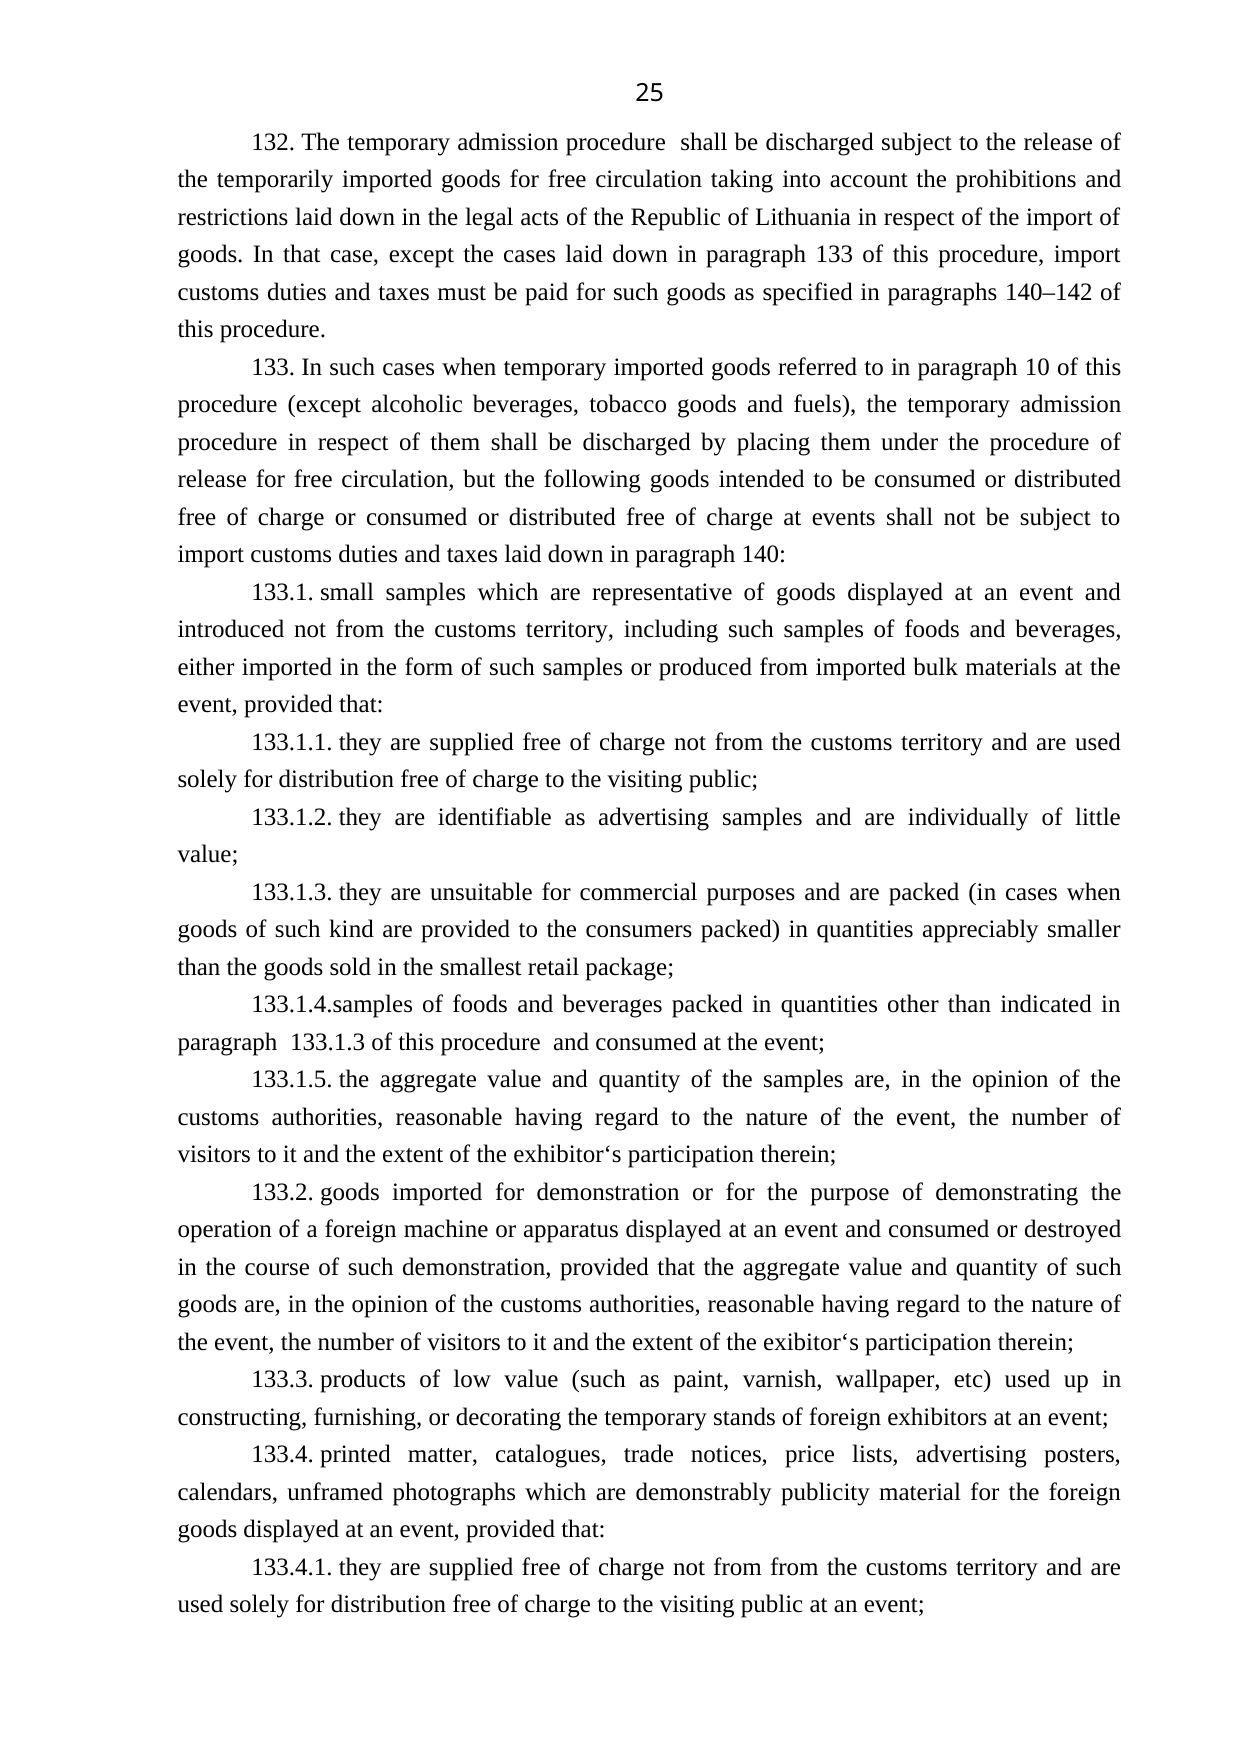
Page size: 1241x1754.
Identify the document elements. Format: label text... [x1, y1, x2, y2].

text 133.1.1. they are supplied free of charge not from the customs territory and are used solely for distribution free of charge to the visiting public; [177, 718, 1122, 793]
text 133.4. printed matter, catalogues, trade notices, price lists, advertising posters, calendars, unframed photographs which are demonstrably publicity material for the foreign goods displayed at an event, provided that: [177, 1431, 1122, 1543]
text 133.1. small samples which are representative of goods displayed at an event and introduced not from the customs territory, including such samples of foods and beverages, either imported in the form of such samples or produced from imported bulk materials at the event, provided that: [177, 568, 1122, 718]
text 133.1.2. they are identifiable as advertising samples and are individually of little value; [177, 793, 1122, 868]
text 133.2. goods imported for demonstration or for the purpose of demonstrating the operation of a foreign machine or apparatus displayed at an event and consumed or destroyed in the course of such demonstration, provided that the aggregate value and quantity of such goods are, in the opinion of the customs authorities, reasonable having regard to the nature of the event, the number of visitors to it and the extent of the exibitor‘s participation therein; [177, 1168, 1122, 1356]
text 133.1.4.samples of foods and beverages packed in quantities other than indicated in paragraph 133.1.3 of this procedure and consumed at the event; [177, 981, 1122, 1056]
text 132. The temporary admission procedure shall be discharged subject to the release of the temporarily imported goods for free circulation taking into account the prohibitions and restrictions laid down in the legal acts of the Republic of Lithuania in respect of the import of goods. In that case, except the cases laid down in paragraph 133 of this procedure, import customs duties and taxes must be paid for such goods as specified in paragraphs 140–142 of this procedure. [177, 118, 1122, 343]
text 133.1.5. the aggregate value and quantity of the samples are, in the opinion of the customs authorities, reasonable having regard to the nature of the event, the number of visitors to it and the extent of the exhibitor‘s participation therein; [177, 1056, 1122, 1168]
text 133. In such cases when temporary imported goods referred to in paragraph 10 of this procedure (except alcoholic beverages, tobacco goods and fuels), the temporary admission procedure in respect of them shall be discharged by placing them under the procedure of release for free circulation, but the following goods intended to be consumed or distributed free of charge or consumed or distributed free of charge at events shall not be subject to import customs duties and taxes laid down in paragraph 140: [177, 343, 1122, 568]
text 133.4.1. they are supplied free of charge not from from the customs territory and are used solely for distribution free of charge to the visiting public at an event; [177, 1543, 1122, 1618]
text 133.1.3. they are unsuitable for commercial purposes and are packed (in cases when goods of such kind are provided to the consumers packed) in quantities appreciably smaller than the goods sold in the smallest retail package; [177, 868, 1122, 981]
text 133.3. products of low value (such as paint, varnish, wallpaper, etc) used up in constructing, furnishing, or decorating the temporary stands of foreign exhibitors at an event; [177, 1356, 1122, 1431]
